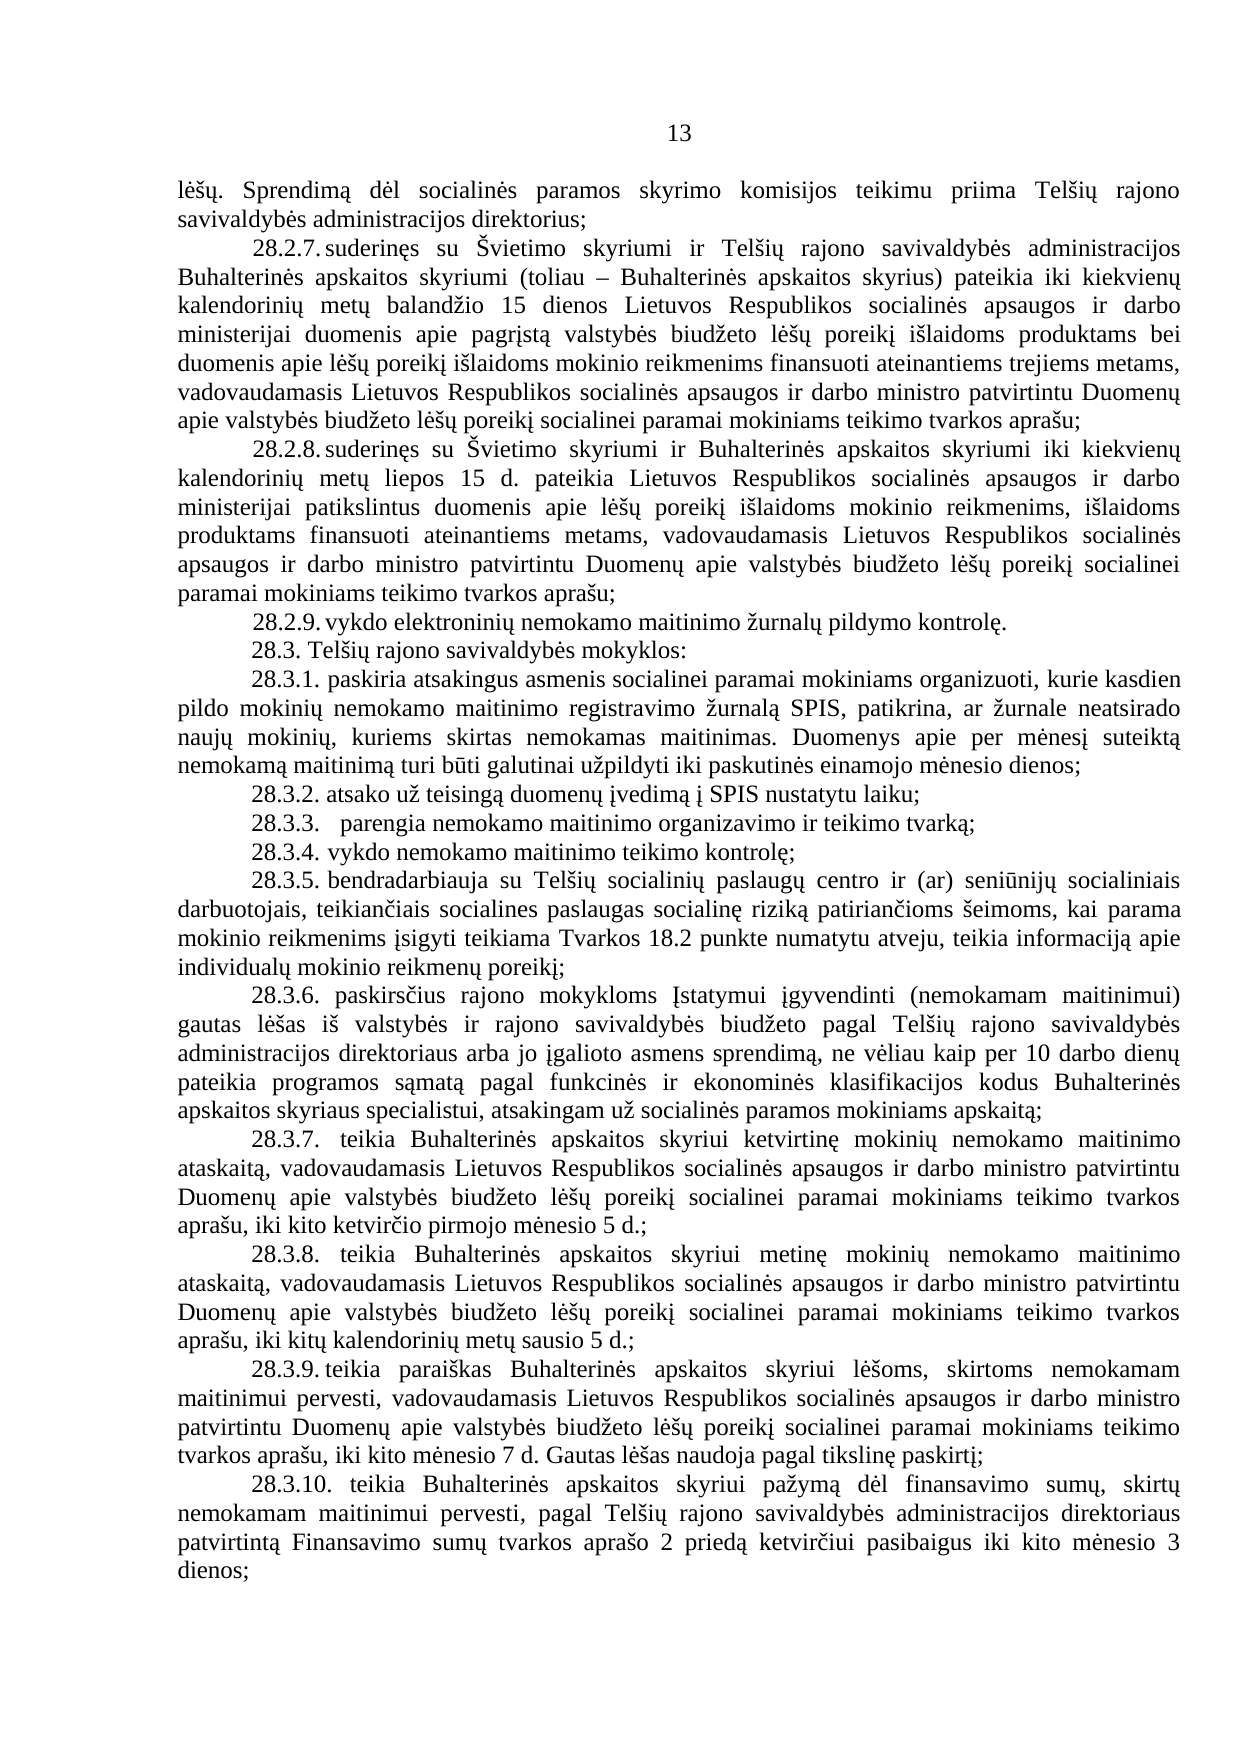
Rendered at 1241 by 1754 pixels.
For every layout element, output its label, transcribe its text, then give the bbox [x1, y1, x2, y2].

text 28.3.10. teikia Buhalterinės apskaitos skyriui pažymą dėl finansavimo sumų, skirtų nemokamam maitinimui pervesti, pagal Telšių rajono savivaldybės administracijos direktoriaus patvirtintą Finansavimo sumų tvarkos aprašo 2 priedą ketvirčiui pasibaigus iki kito mėnesio 3 dienos; [177, 1469, 1181, 1584]
text 28.3.6. paskirsčius rajono mokykloms Įstatymui įgyvendinti (nemokamam maitinimui) gautas lėšas iš valstybės ir rajono savivaldybės biudžeto pagal Telšių rajono savivaldybės administracijos direktoriaus arba jo įgalioto asmens sprendimą, ne vėliau kaip per 10 darbo dienų pateikia programos sąmatą pagal funkcinės ir ekonominės klasifikacijos kodus Buhalterinės apskaitos skyriaus specialistui, atsakingam už socialinės paramos mokiniams apskaitą; [177, 981, 1181, 1124]
text lėšų. Sprendimą dėl socialinės paramos skyrimo komisijos teikimu priima Telšių rajono savivaldybės administracijos direktorius; [177, 176, 1181, 233]
text 28.3. Telšių rajono savivaldybės mokyklos: [177, 636, 1181, 664]
text 28.3.3. parengia nemokamo maitinimo organizavimo ir teikimo tvarką; [177, 808, 1181, 837]
text 28.3.4. vykdo nemokamo maitinimo teikimo kontrolę; [177, 837, 1181, 866]
text 28.3.5. bendradarbiauja su Telšių socialinių paslaugų centro ir (ar) seniūnijų socialiniais darbuotojais, teikiančiais socialines paslaugas socialinę riziką patiriančioms šeimoms, kai parama mokinio reikmenims įsigyti teikiama Tvarkos 18.2 punkte numatytu atveju, teikia informaciją apie individualų mokinio reikmenų poreikį; [177, 866, 1181, 981]
text 28.2.8. suderinęs su Švietimo skyriumi ir Buhalterinės apskaitos skyriumi iki kiekvienų kalendorinių metų liepos 15 d. pateikia Lietuvos Respublikos socialinės apsaugos ir darbo ministerijai patikslintus duomenis apie lėšų poreikį išlaidoms mokinio reikmenims, išlaidoms produktams finansuoti ateinantiems metams, vadovaudamasis Lietuvos Respublikos socialinės apsaugos ir darbo ministro patvirtintu Duomenų apie valstybės biudžeto lėšų poreikį socialinei paramai mokiniams teikimo tvarkos aprašu; [177, 434, 1181, 607]
text 28.3.8. teikia Buhalterinės apskaitos skyriui metinę mokinių nemokamo maitinimo ataskaitą, vadovaudamasis Lietuvos Respublikos socialinės apsaugos ir darbo ministro patvirtintu Duomenų apie valstybės biudžeto lėšų poreikį socialinei paramai mokiniams teikimo tvarkos aprašu, iki kitų kalendorinių metų sausio 5 d.; [177, 1239, 1181, 1354]
text 28.3.1. paskiria atsakingus asmenis socialinei paramai mokiniams organizuoti, kurie kasdien pildo mokinių nemokamo maitinimo registravimo žurnalą SPIS, patikrina, ar žurnale neatsirado naujų mokinių, kuriems skirtas nemokamas maitinimas. Duomenys apie per mėnesį suteiktą nemokamą maitinimą turi būti galutinai užpildyti iki paskutinės einamojo mėnesio dienos; [177, 664, 1181, 779]
text 28.3.9. teikia paraiškas Buhalterinės apskaitos skyriui lėšoms, skirtoms nemokamam maitinimui pervesti, vadovaudamasis Lietuvos Respublikos socialinės apsaugos ir darbo ministro patvirtintu Duomenų apie valstybės biudžeto lėšų poreikį socialinei paramai mokiniams teikimo tvarkos aprašu, iki kito mėnesio 7 d. Gautas lėšas naudoja pagal tikslinę paskirtį; [177, 1354, 1181, 1469]
text 28.2.9. vykdo elektroninių nemokamo maitinimo žurnalų pildymo kontrolę. [177, 607, 1181, 636]
text 28.3.2. atsako už teisingą duomenų įvedimą į SPIS nustatytu laiku; [177, 779, 1181, 808]
text 28.3.7. teikia Buhalterinės apskaitos skyriui ketvirtinę mokinių nemokamo maitinimo ataskaitą, vadovaudamasis Lietuvos Respublikos socialinės apsaugos ir darbo ministro patvirtintu Duomenų apie valstybės biudžeto lėšų poreikį socialinei paramai mokiniams teikimo tvarkos aprašu, iki kito ketvirčio pirmojo mėnesio 5 d.; [177, 1124, 1181, 1239]
text 28.2.7. suderinęs su Švietimo skyriumi ir Telšių rajono savivaldybės administracijos Buhalterinės apskaitos skyriumi (toliau – Buhalterinės apskaitos skyrius) pateikia iki kiekvienų kalendorinių metų balandžio 15 dienos Lietuvos Respublikos socialinės apsaugos ir darbo ministerijai duomenis apie pagrįstą valstybės biudžeto lėšų poreikį išlaidoms produktams bei duomenis apie lėšų poreikį išlaidoms mokinio reikmenims finansuoti ateinantiems trejiems metams, vadovaudamasis Lietuvos Respublikos socialinės apsaugos ir darbo ministro patvirtintu Duomenų apie valstybės biudžeto lėšų poreikį socialinei paramai mokiniams teikimo tvarkos aprašu; [177, 233, 1181, 434]
